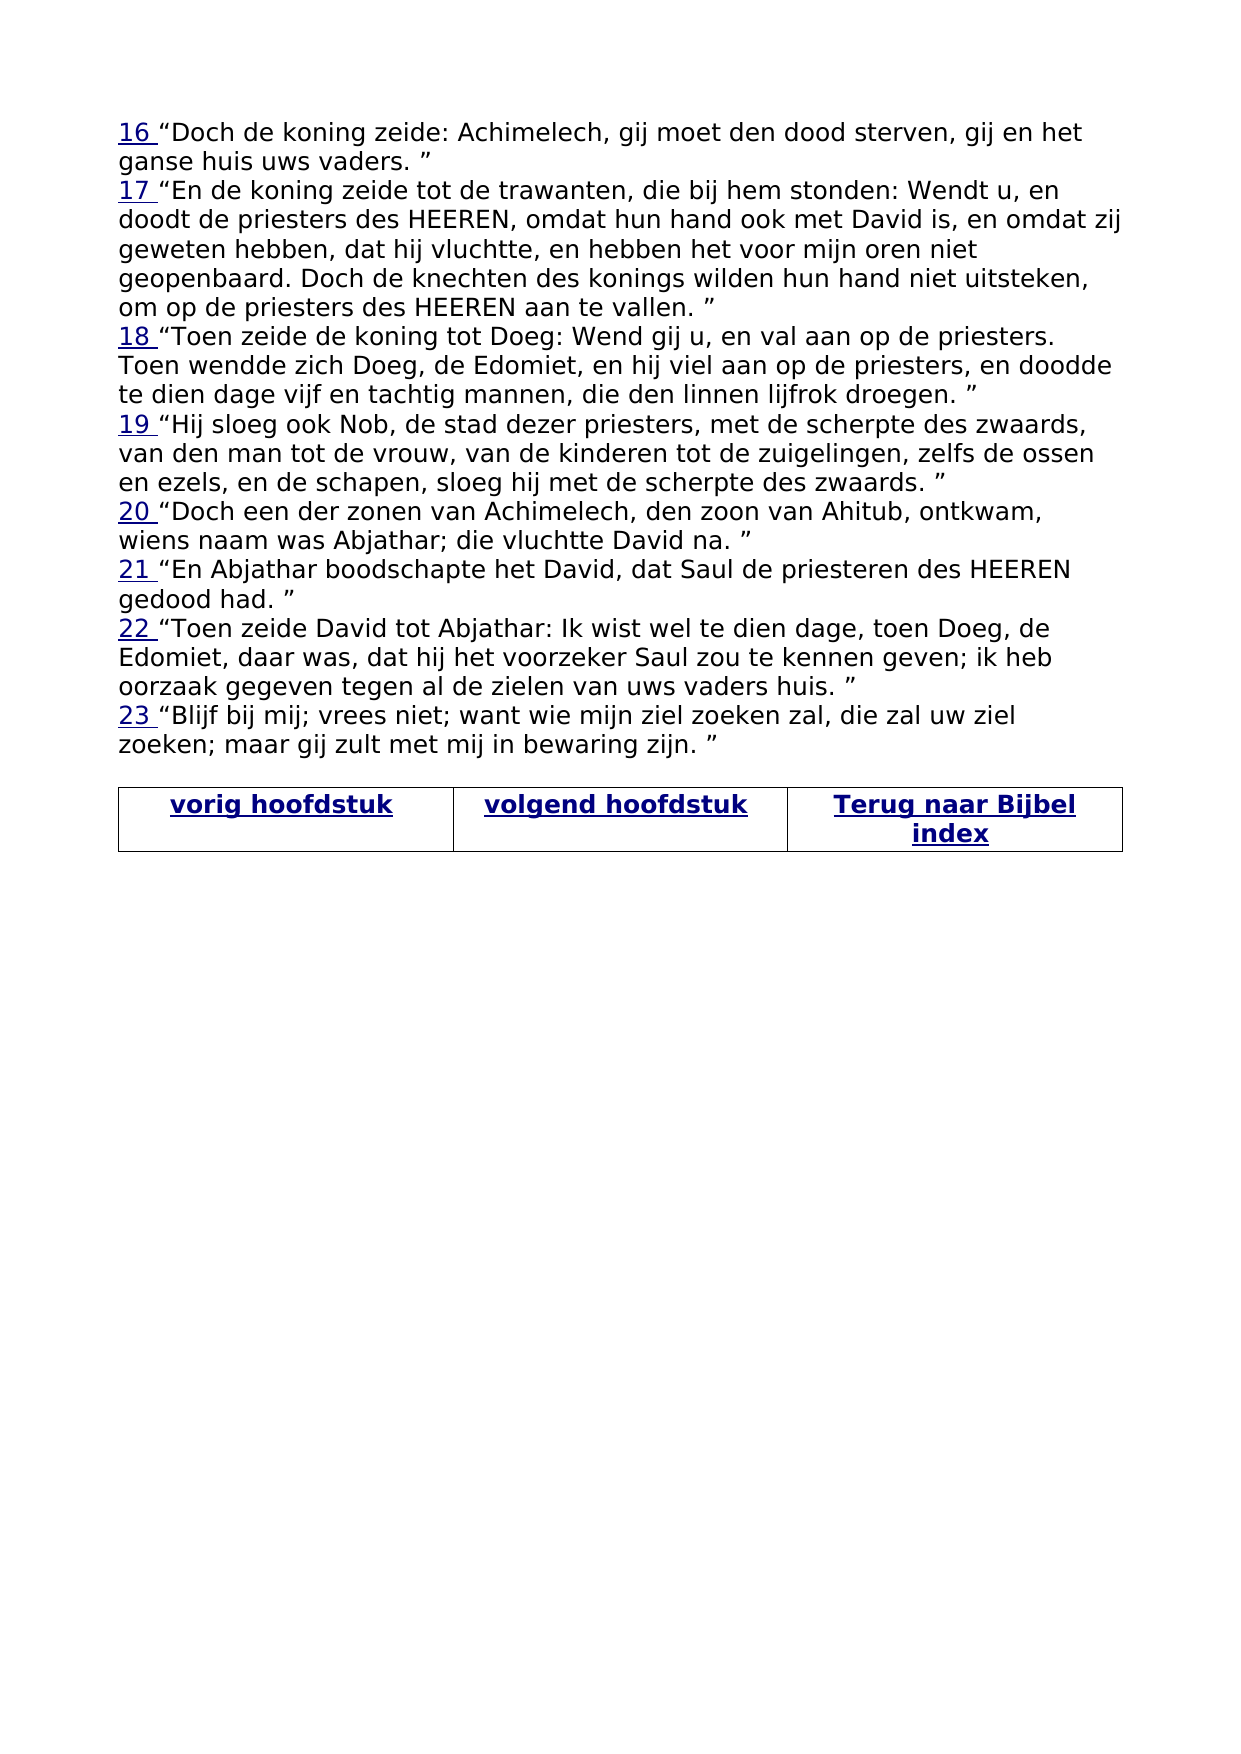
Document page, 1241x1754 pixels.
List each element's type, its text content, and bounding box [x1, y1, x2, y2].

table_header Terug naar Bijbel index [788, 788, 1122, 851]
table_header vorig hoofdstuk [119, 788, 453, 851]
text 16 “Doch de koning zeide: Achimelech, gij moet den dood sterven, gij en het ganse huis uws vaders. ” 17 “En de koning zeide tot de trawanten, die bij hem stonden: Wendt u, en doodt de priesters des HEEREN, omdat hun hand ook met David is, en omdat zij geweten hebben, dat hij vluchtte, en hebben het voor mijn oren niet geopenbaard. Doch de knechten des konings wilden hun hand niet uitsteken, om op de priesters des HEEREN aan te vallen. ” 18 “Toen zeide de koning tot Doeg: Wend gij u, en val aan op de priesters. Toen wendde zich Doeg, de Edomiet, en hij viel aan op de priesters, en doodde te dien dage vijf en tachtig mannen, die den linnen lijfrok droegen. ” 19 “Hij sloeg ook Nob, de stad dezer priesters, met de scherpte des zwaards, van den man tot de vrouw, van de kinderen tot de zuigelingen, zelfs de ossen en ezels, en de schapen, sloeg hij met de scherpte des zwaards. ” 20 “Doch een der zonen van Achimelech, den zoon van Ahitub, ontkwam, wiens naam was Abjathar; die vluchtte David na. ” 21 “En Abjathar boodschapte het David, dat Saul de priesteren des HEEREN gedood had. ” 22 “Toen zeide David tot Abjathar: Ik wist wel te dien dage, toen Doeg, de Edomiet, daar was, dat hij het voorzeker Saul zou te kennen geven; ik heb oorzaak gegeven tegen al de zielen van uws vaders huis. ” 23 “Blijf bij mij; vrees niet; want wie mijn ziel zoeken zal, die zal uw ziel zoeken; maar gij zult met mij in bewaring zijn. ” [118, 118, 1122, 760]
table_header volgend hoofdstuk [454, 788, 787, 851]
